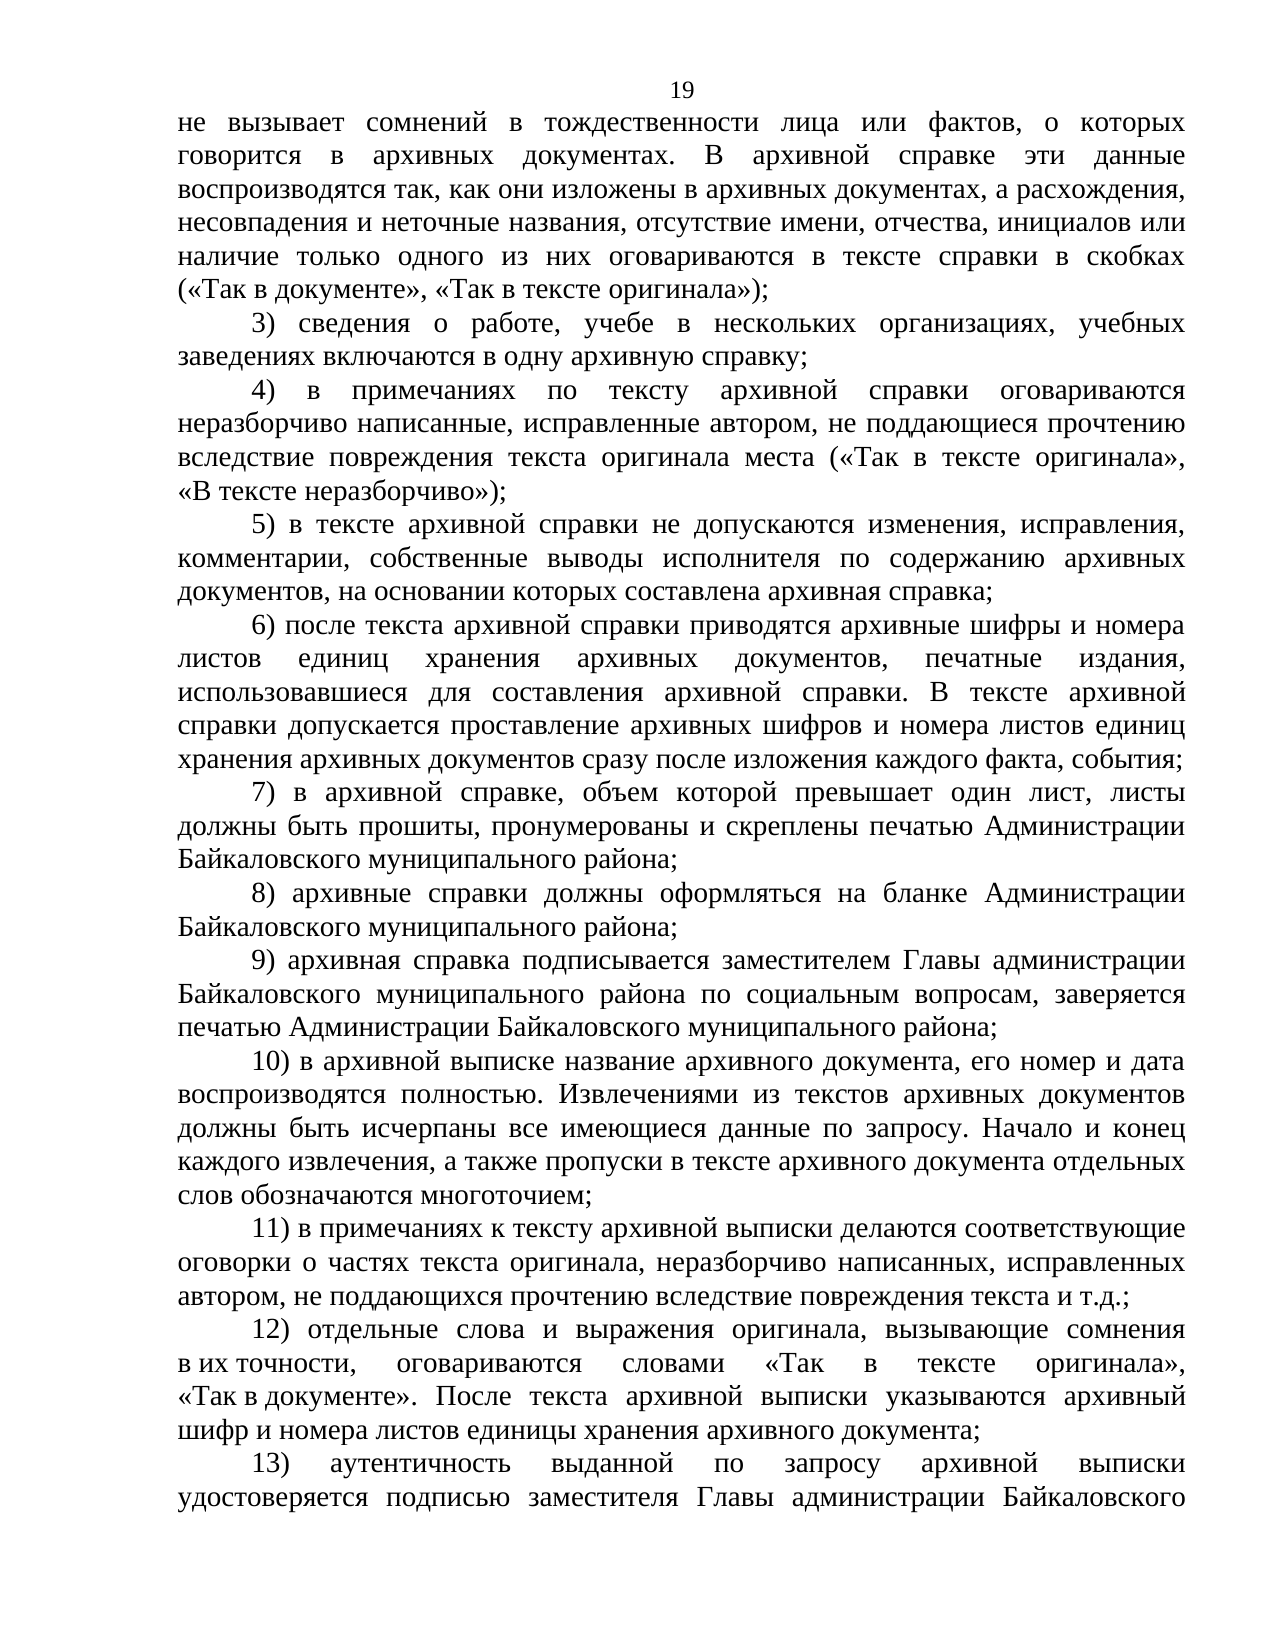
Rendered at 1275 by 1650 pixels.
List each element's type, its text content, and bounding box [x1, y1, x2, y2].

text 9) архивная справка подписывается заместителем Главы администрации Байкаловского муниципального района по социальным вопросам, заверяется печатью Администрации Байкаловского муниципального района; [177, 942, 1186, 1043]
text 10) в архивной выписке название архивного документа, его номер и дата воспроизводятся полностью. Извлечениями из текстов архивных документов должны быть исчерпаны все имеющиеся данные по запросу. Начало и конец каждого извлечения, а также пропуски в тексте архивного документа отдельных слов обозначаются многоточием; [177, 1043, 1186, 1211]
text 6) после текста архивной справки приводятся архивные шифры и номера листов единиц хранения архивных документов, печатные издания, использовавшиеся для составления архивной справки. В тексте архивной справки допускается проставление архивных шифров и номера листов единиц хранения архивных документов сразу после изложения каждого факта, события; [177, 607, 1186, 774]
text не вызывает сомнений в тождественности лица или фактов, о которых говорится в архивных документах. В архивной справке эти данные воспроизводятся так, как они изложены в архивных документах, а расхождения, несовпадения и неточные названия, отсутствие имени, отчества, инициалов или наличие только одного из них оговариваются в тексте справки в скобках («Так в документе», «Так в тексте оригинала»); [177, 104, 1186, 305]
text 5) в тексте архивной справки не допускаются изменения, исправления, комментарии, собственные выводы исполнителя по содержанию архивных документов, на основании которых составлена архивная справка; [177, 506, 1186, 607]
text 11) в примечаниях к тексту архивной выписки делаются соответствующие оговорки о частях текста оригинала, неразборчиво написанных, исправленных автором, не поддающихся прочтению вследствие повреждения текста и т.д.; [177, 1211, 1186, 1311]
text 4) в примечаниях по тексту архивной справки оговариваются неразборчиво написанные, исправленные автором, не поддающиеся прочтению вследствие повреждения текста оригинала места («Так в тексте оригинала», «В тексте неразборчиво»); [177, 372, 1186, 506]
text 3) сведения о работе, учебе в нескольких организациях, учебных заведениях включаются в одну архивную справку; [177, 305, 1186, 372]
text 7) в архивной справке, объем которой превышает один лист, листы должны быть прошиты, пронумерованы и скреплены печатью Администрации Байкаловского муниципального района; [177, 774, 1186, 875]
text 8) архивные справки должны оформляться на бланке Администрации Байкаловского муниципального района; [177, 875, 1186, 942]
text 13) аутентичность выданной по запросу архивной выписки удостоверяется подписью заместителя Главы администрации Байкаловского [177, 1445, 1186, 1512]
text 12) отдельные слова и выражения оригинала, вызывающие сомнения в их точности, оговариваются словами «Так в тексте оригинала», «Так в документе». После текста архивной выписки указываются архивный шифр и номера листов единицы хранения архивного документа; [177, 1311, 1186, 1445]
